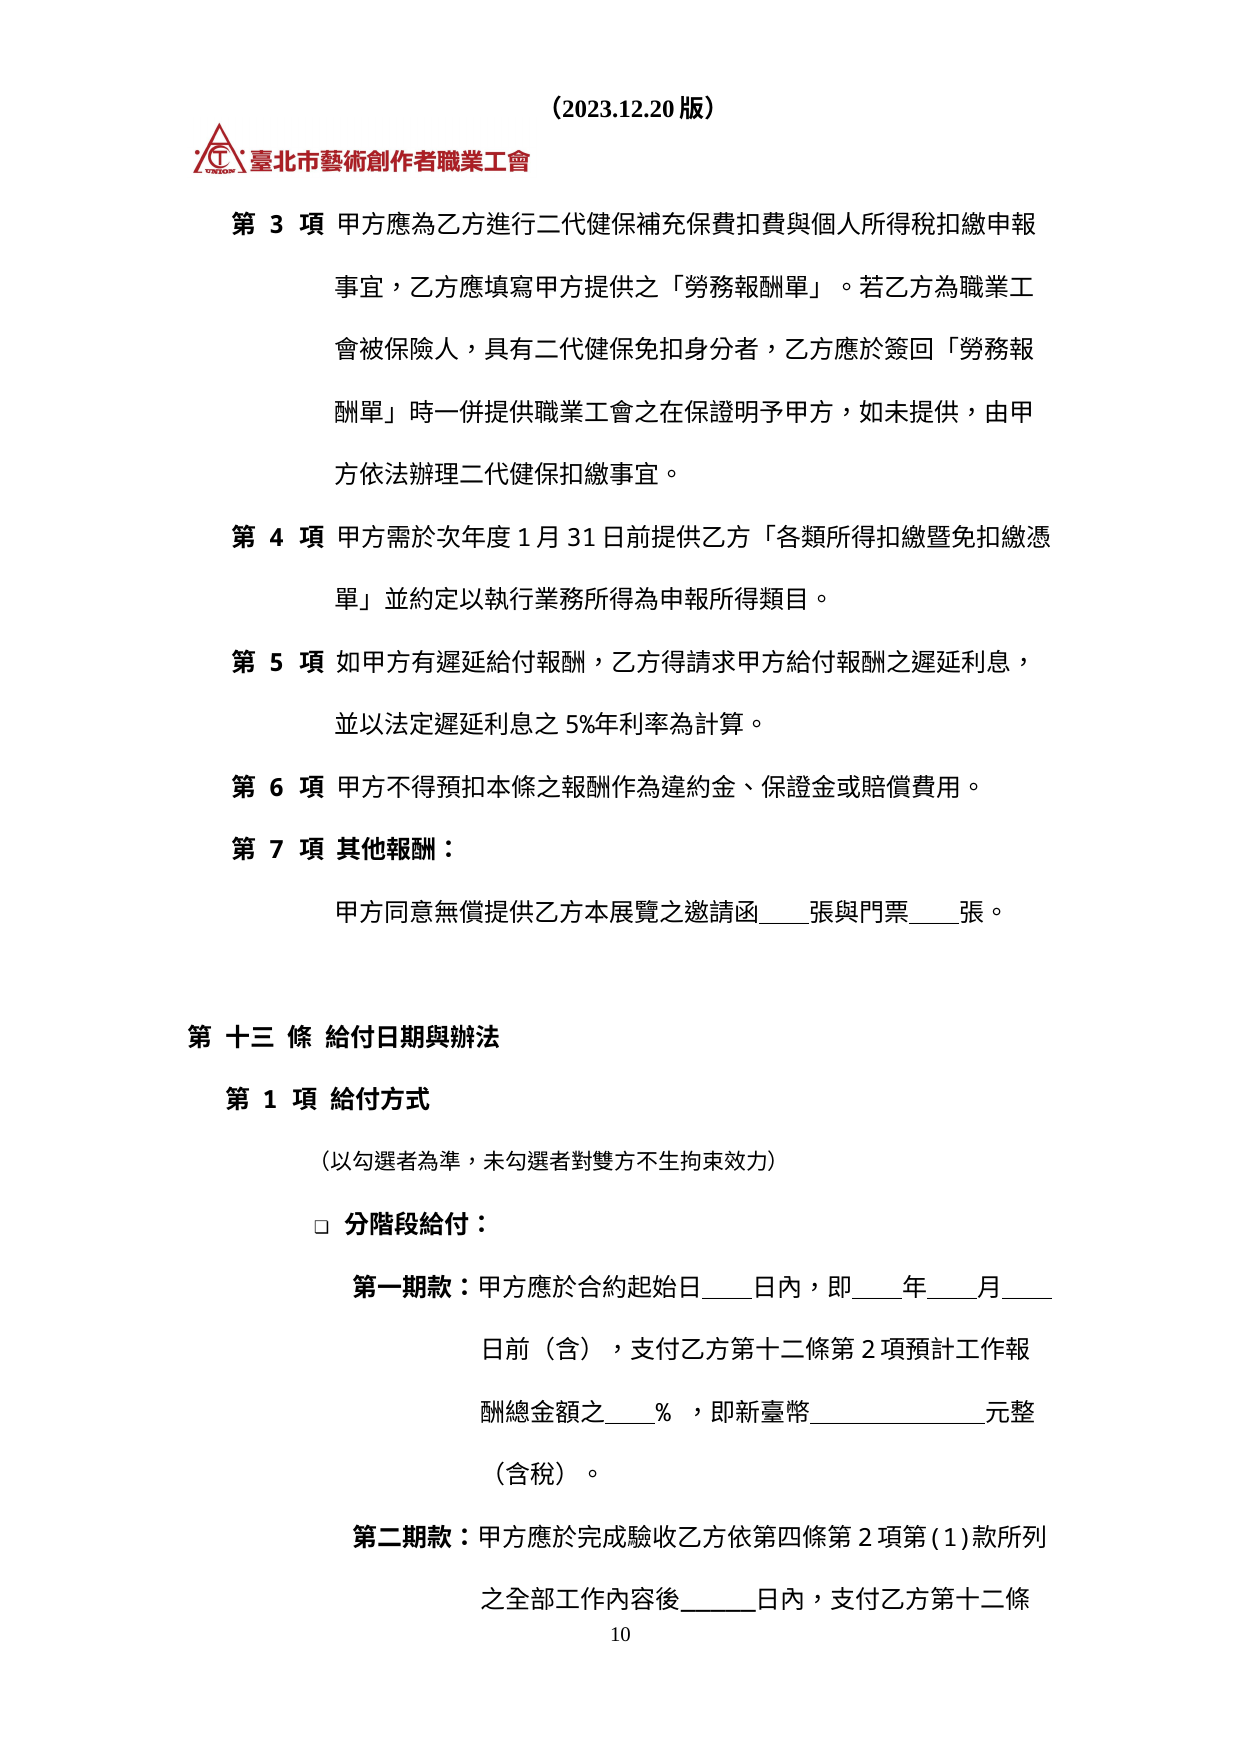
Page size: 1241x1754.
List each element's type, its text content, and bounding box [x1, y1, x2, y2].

text 第 6 項 甲方不得預扣本條之報酬作為違約金、保證金或賠償費用。 [231, 743, 1053, 806]
text 第 3 項 甲方應為乙方進行二代健保補充保費扣費與個人所得稅扣繳申報事宜，乙方應填寫甲方提供之「勞務報酬單」。若乙方為職業工會被保險人，具有二代健保免扣身分者，乙方應於簽回「勞務報酬單」時一併提供職業工會之在保證明予甲方，如未提供，由甲方依法辦理二代健保扣繳事宜。 [231, 181, 1053, 493]
text 第 7 項 其他報酬： [231, 806, 1053, 868]
text 第 十三 條 給付日期與辦法 [187, 993, 1053, 1056]
text 甲方同意無償提供乙方本展覽之邀請函＿＿張與門票＿＿張。 [334, 868, 1053, 931]
text （以勾選者為準，未勾選者對雙方不生拘束效力） [308, 1118, 1053, 1181]
text 第一期款：甲方應於合約起始日＿＿日內，即＿＿年＿＿月＿＿日前（含），支付乙方第十二條第2項預計工作報酬總金額之＿＿% ，即新臺幣＿＿＿＿＿＿＿元整（含稅）。 [352, 1243, 1053, 1493]
text 第 4 項 甲方需於次年度1月31日前提供乙方「各類所得扣繳暨免扣繳憑單」並約定以執行業務所得為申報所得類目。 [231, 493, 1053, 618]
text 第二期款：甲方應於完成驗收乙方依第四條第2項第(1)款所列之全部工作內容後_____日內，支付乙方第十二條 [352, 1493, 1053, 1618]
text ❏ 分階段給付： [314, 1181, 1053, 1243]
text 第 5 項 如甲方有遲延給付報酬，乙方得請求甲方給付報酬之遲延利息，並以法定遲延利息之5%年利率為計算。 [231, 618, 1053, 743]
text 第 1 項 給付方式 [225, 1056, 1053, 1118]
